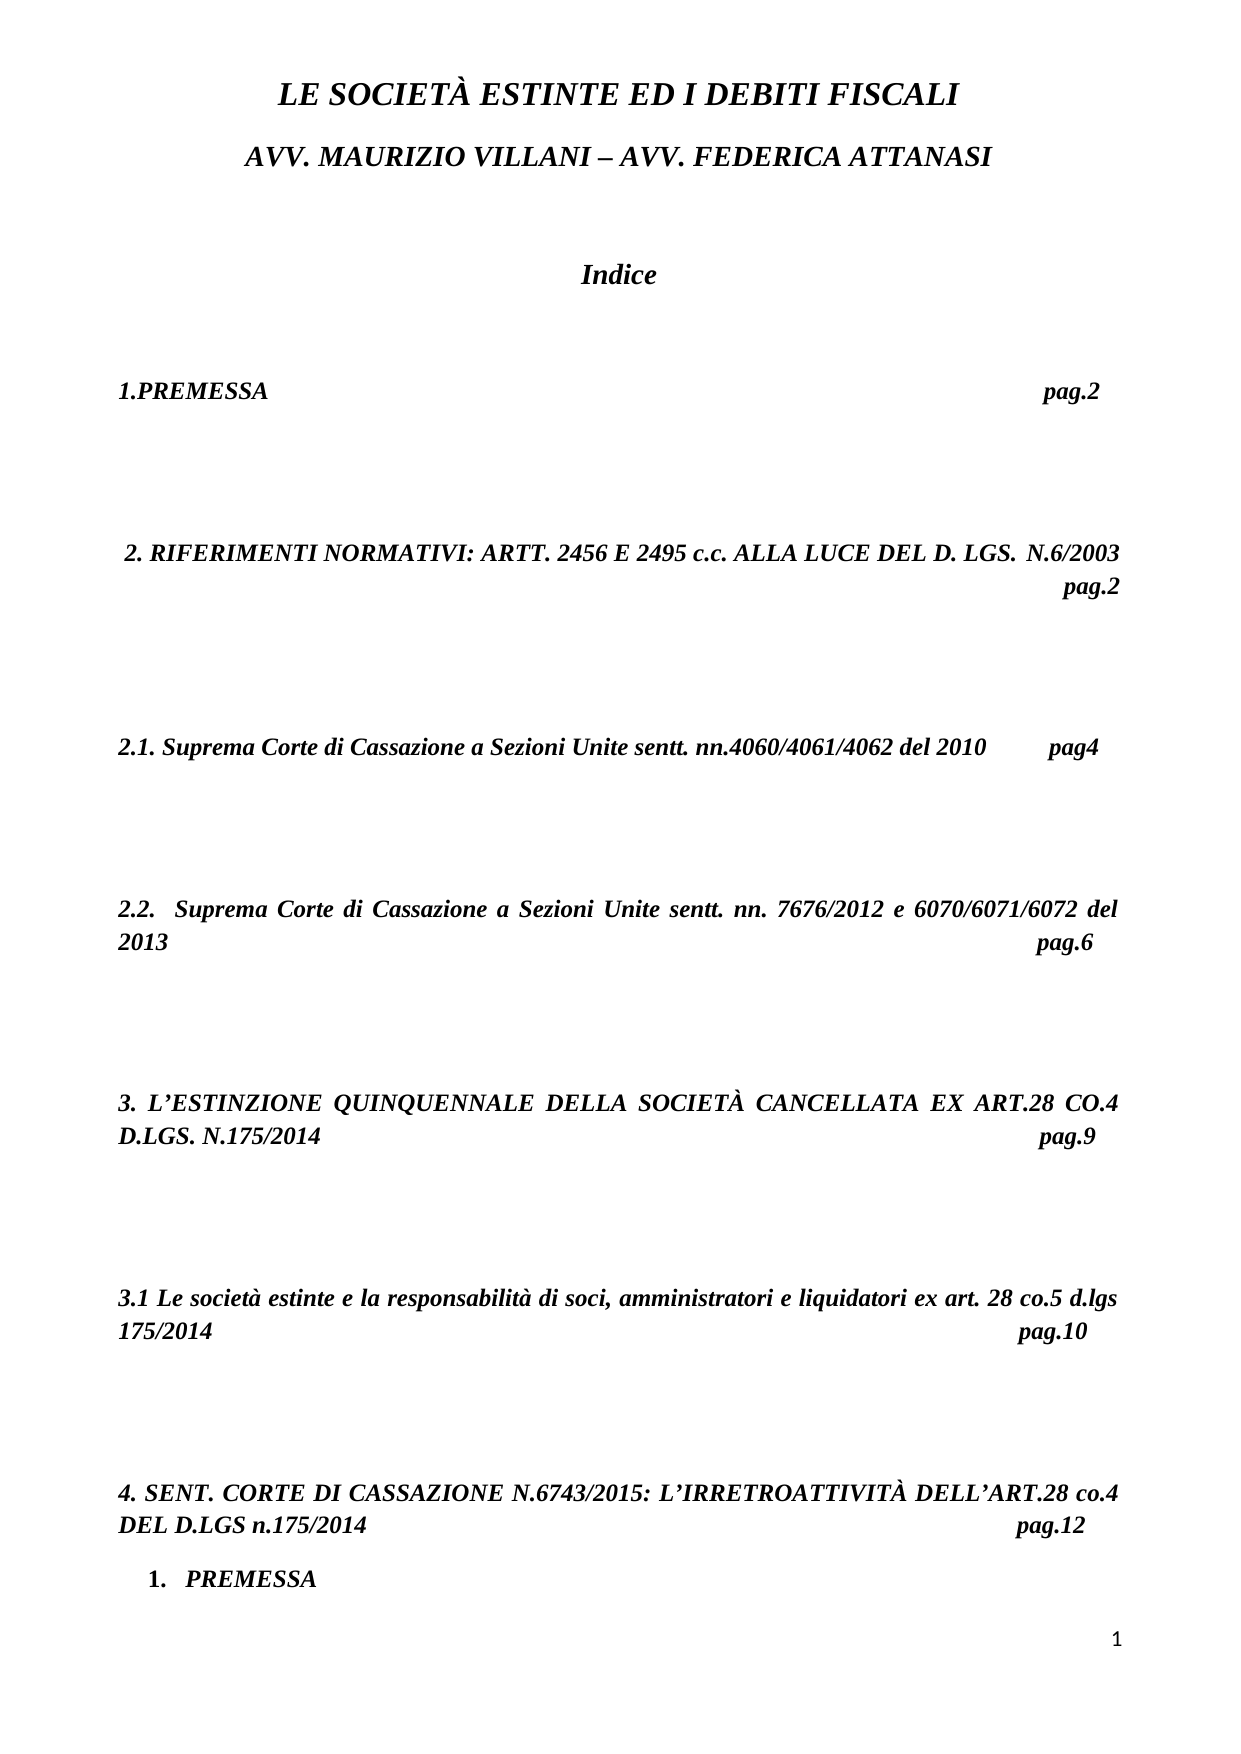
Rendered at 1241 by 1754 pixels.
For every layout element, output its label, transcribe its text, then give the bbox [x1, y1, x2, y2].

text 2.2. Suprema Corte di Cassazione a Sezioni Unite sentt. nn. 7676/2012 e 6070/6071/6072 del 2013 pag.6 [118, 894, 1122, 956]
text LE SOCIETÀ ESTINTE ED I DEBITI FISCALI [118, 74, 1122, 112]
text 3.1 Le società estinte e la responsabilità di soci, amministratori e liquidatori ex art. 28 co.5 d.lgs 175/2014 pag.10 [118, 1283, 1122, 1345]
text 1.PREMESSA pag.2 [118, 376, 1122, 405]
text 4. SENT. CORTE DI CASSAZIONE N.6743/2015: L’IRRETROATTIVITÀ DELL’ART.28 co.4 DEL D.LGS n.175/2014 pag.12 [118, 1478, 1122, 1539]
text AVV. MAURIZIO VILLANI – AVV. FEDERICA ATTANASI [118, 139, 1122, 172]
list PREMESSA [148, 1564, 1122, 1593]
text 2.1. Suprema Corte di Cassazione a Sezioni Unite sentt. nn.4060/4061/4062 del 2010 pag4 [118, 732, 1122, 761]
text 2. RIFERIMENTI NORMATIVI: ARTT. 2456 E 2495 c.c. ALLA LUCE DEL D. LGS. N.6/2003 pag.2 [118, 538, 1122, 599]
text Indice [118, 257, 1122, 291]
text 3. L’ESTINZIONE QUINQUENNALE DELLA SOCIETÀ CANCELLATA EX ART.28 CO.4 D.LGS. N.175/2014 pag.9 [118, 1088, 1122, 1150]
